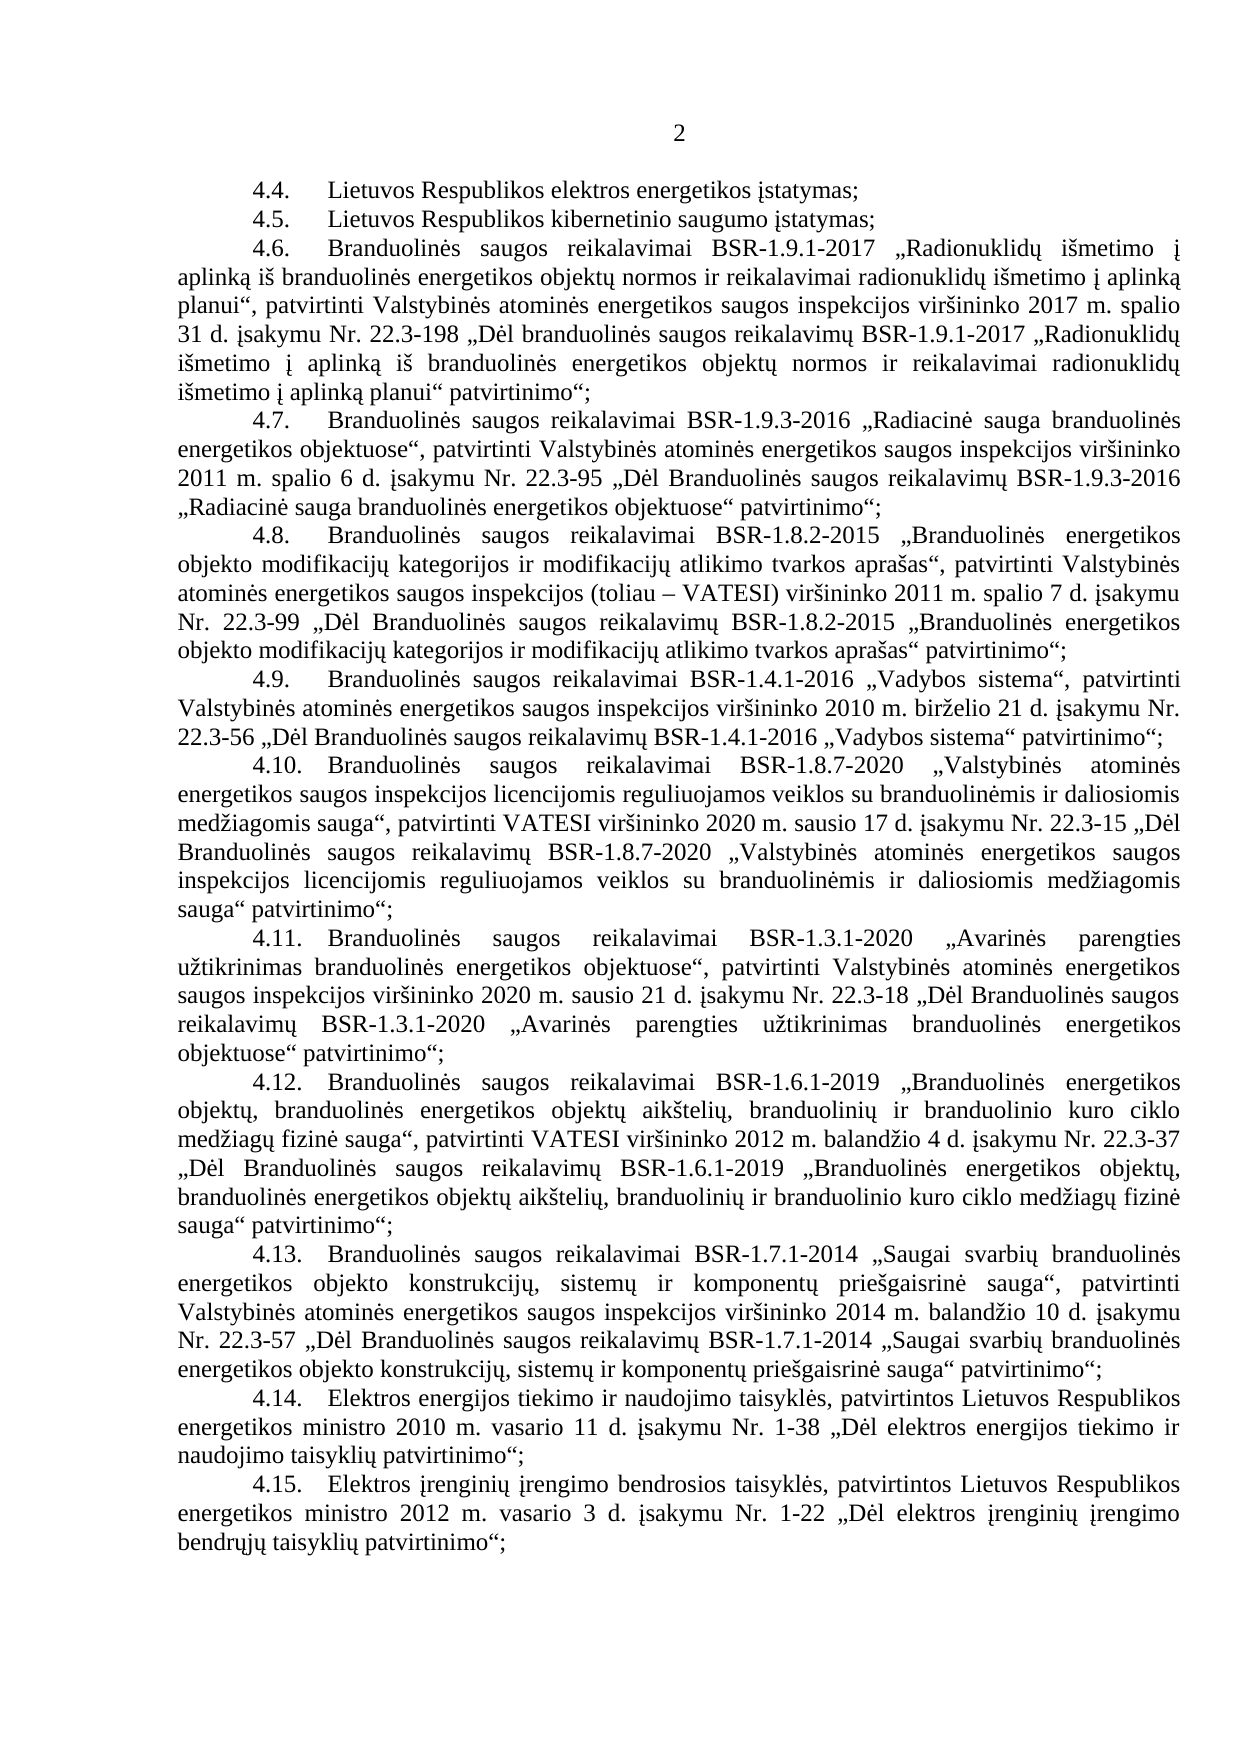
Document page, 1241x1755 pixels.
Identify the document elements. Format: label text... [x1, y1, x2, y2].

text 4.10. Branduolinės saugos reikalavimai BSR-1.8.7-2020 „Valstybinės atominės energetikos saugos inspekcijos licencijomis reguliuojamos veiklos su branduolinėmis ir daliosiomis medžiagomis sauga“, patvirtinti VATESI viršininko 2020 m. sausio 17 d. įsakymu Nr. 22.3-15 „Dėl Branduolinės saugos reikalavimų BSR-1.8.7-2020 „Valstybinės atominės energetikos saugos inspekcijos licencijomis reguliuojamos veiklos su branduolinėmis ir daliosiomis medžiagomis sauga“ patvirtinimo“; [177, 751, 1181, 923]
text 4.7. Branduolinės saugos reikalavimai BSR-1.9.3-2016 „Radiacinė sauga branduolinės energetikos objektuose“, patvirtinti Valstybinės atominės energetikos saugos inspekcijos viršininko 2011 m. spalio 6 d. įsakymu Nr. 22.3-95 „Dėl Branduolinės saugos reikalavimų BSR-1.9.3-2016 „Radiacinė sauga branduolinės energetikos objektuose“ patvirtinimo“; [177, 406, 1181, 521]
text 4.13. Branduolinės saugos reikalavimai BSR-1.7.1-2014 „Saugai svarbių branduolinės energetikos objekto konstrukcijų, sistemų ir komponentų priešgaisrinė sauga“, patvirtinti Valstybinės atominės energetikos saugos inspekcijos viršininko 2014 m. balandžio 10 d. įsakymu Nr. 22.3-57 „Dėl Branduolinės saugos reikalavimų BSR-1.7.1-2014 „Saugai svarbių branduolinės energetikos objekto konstrukcijų, sistemų ir komponentų priešgaisrinė sauga“ patvirtinimo“; [177, 1239, 1181, 1383]
text 4.5. Lietuvos Respublikos kibernetinio saugumo įstatymas; [177, 204, 1181, 233]
text 4.9. Branduolinės saugos reikalavimai BSR-1.4.1-2016 „Vadybos sistema“, patvirtinti Valstybinės atominės energetikos saugos inspekcijos viršininko 2010 m. birželio 21 d. įsakymu Nr. 22.3-56 „Dėl Branduolinės saugos reikalavimų BSR-1.4.1-2016 „Vadybos sistema“ patvirtinimo“; [177, 664, 1181, 751]
text 4.6. Branduolinės saugos reikalavimai BSR-1.9.1-2017 „Radionuklidų išmetimo į aplinką iš branduolinės energetikos objektų normos ir reikalavimai radionuklidų išmetimo į aplinką planui“, patvirtinti Valstybinės atominės energetikos saugos inspekcijos viršininko 2017 m. spalio 31 d. įsakymu Nr. 22.3-198 „Dėl branduolinės saugos reikalavimų BSR-1.9.1-2017 „Radionuklidų išmetimo į aplinką iš branduolinės energetikos objektų normos ir reikalavimai radionuklidų išmetimo į aplinką planui“ patvirtinimo“; [177, 233, 1181, 406]
text 4.8. Branduolinės saugos reikalavimai BSR-1.8.2-2015 „Branduolinės energetikos objekto modifikacijų kategorijos ir modifikacijų atlikimo tvarkos aprašas“, patvirtinti Valstybinės atominės energetikos saugos inspekcijos (toliau – VATESI) viršininko 2011 m. spalio 7 d. įsakymu Nr. 22.3-99 „Dėl Branduolinės saugos reikalavimų BSR-1.8.2-2015 „Branduolinės energetikos objekto modifikacijų kategorijos ir modifikacijų atlikimo tvarkos aprašas“ patvirtinimo“; [177, 521, 1181, 664]
text 4.11. Branduolinės saugos reikalavimai BSR-1.3.1-2020 „Avarinės parengties užtikrinimas branduolinės energetikos objektuose“, patvirtinti Valstybinės atominės energetikos saugos inspekcijos viršininko 2020 m. sausio 21 d. įsakymu Nr. 22.3-18 „Dėl Branduolinės saugos reikalavimų BSR-1.3.1-2020 „Avarinės parengties užtikrinimas branduolinės energetikos objektuose“ patvirtinimo“; [177, 923, 1181, 1067]
text 4.12. Branduolinės saugos reikalavimai BSR-1.6.1-2019 „Branduolinės energetikos objektų, branduolinės energetikos objektų aikštelių, branduolinių ir branduolinio kuro ciklo medžiagų fizinė sauga“, patvirtinti VATESI viršininko 2012 m. balandžio 4 d. įsakymu Nr. 22.3-37 „Dėl Branduolinės saugos reikalavimų BSR-1.6.1-2019 „Branduolinės energetikos objektų, branduolinės energetikos objektų aikštelių, branduolinių ir branduolinio kuro ciklo medžiagų fizinė sauga“ patvirtinimo“; [177, 1067, 1181, 1239]
text 4.14. Elektros energijos tiekimo ir naudojimo taisyklės, patvirtintos Lietuvos Respublikos energetikos ministro 2010 m. vasario 11 d. įsakymu Nr. 1-38 „Dėl elektros energijos tiekimo ir naudojimo taisyklių patvirtinimo“; [177, 1383, 1181, 1469]
text 4.4. Lietuvos Respublikos elektros energetikos įstatymas; [177, 176, 1181, 204]
text 4.15. Elektros įrenginių įrengimo bendrosios taisyklės, patvirtintos Lietuvos Respublikos energetikos ministro 2012 m. vasario 3 d. įsakymu Nr. 1-22 „Dėl elektros įrenginių įrengimo bendrųjų taisyklių patvirtinimo“; [177, 1469, 1181, 1556]
